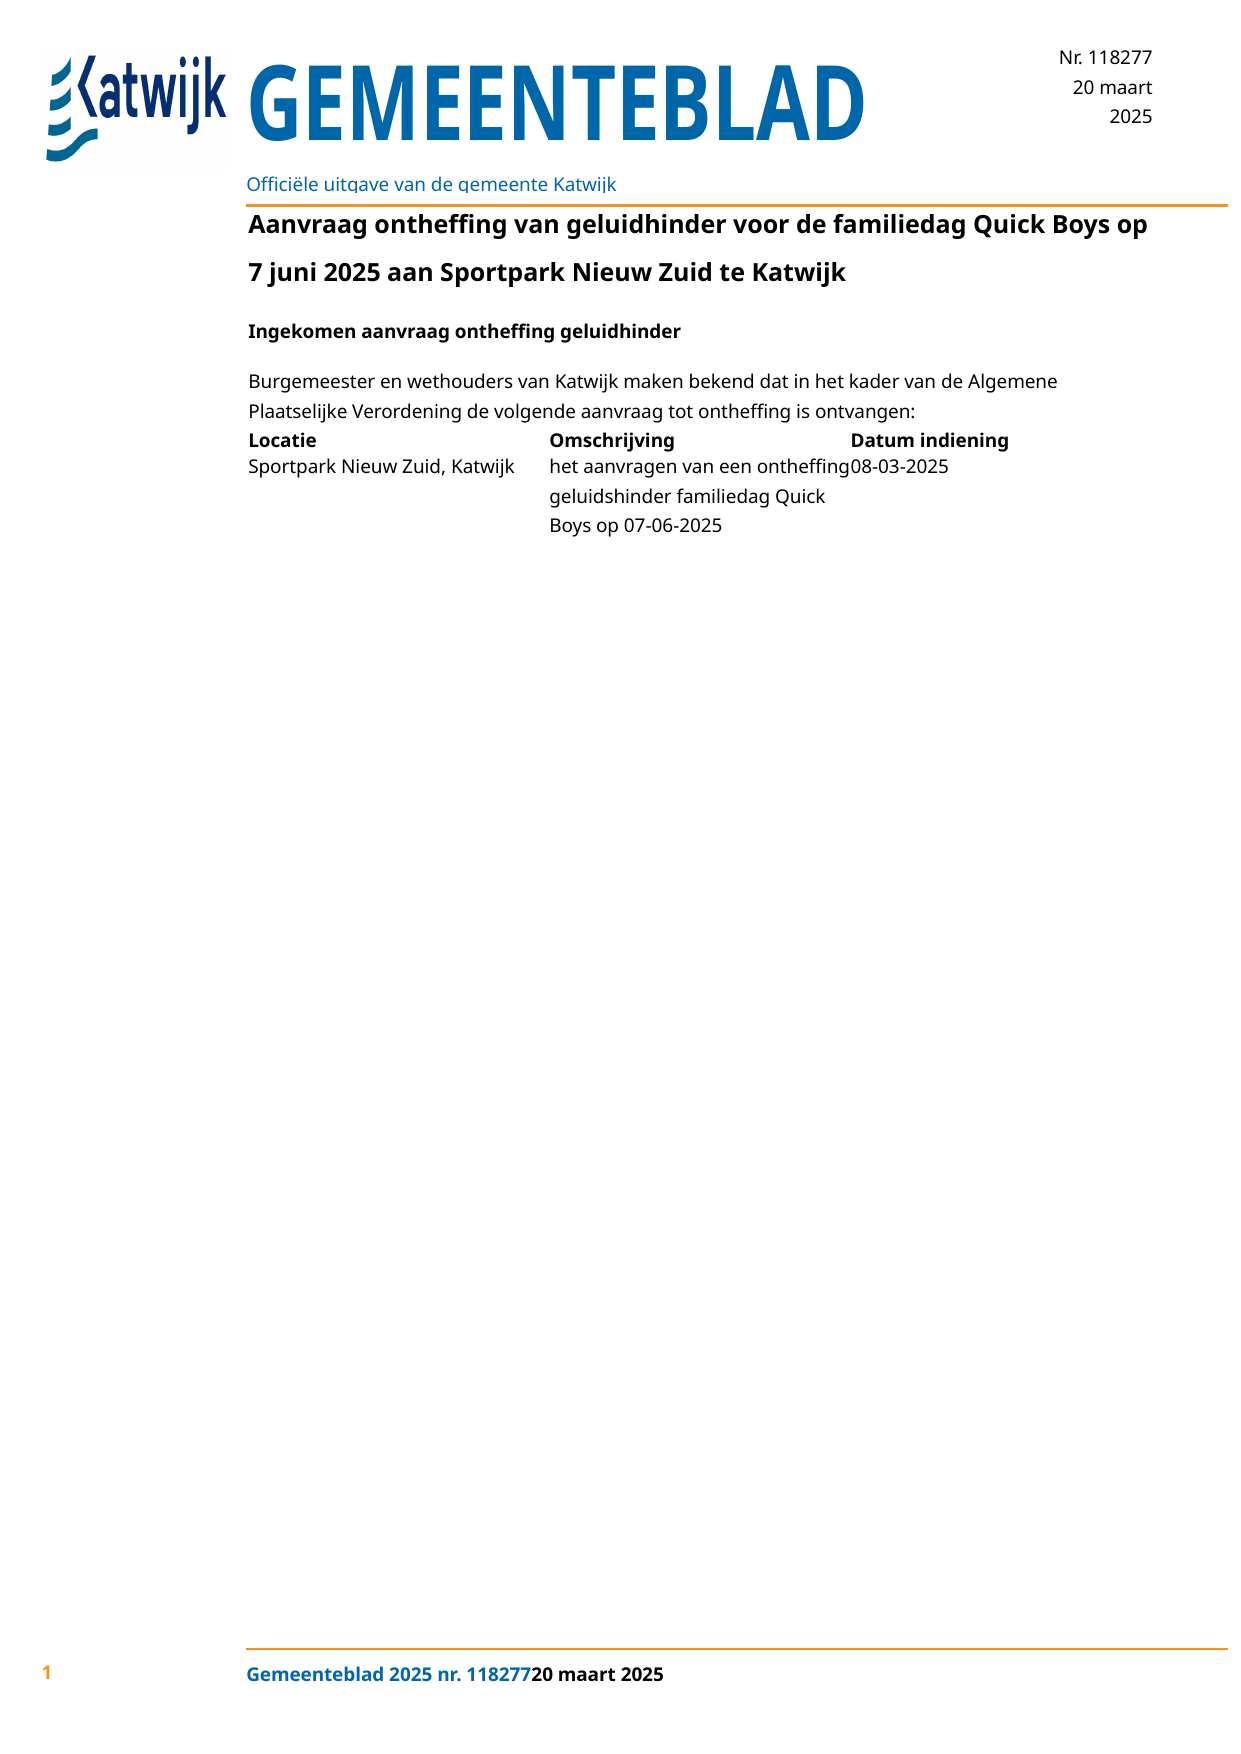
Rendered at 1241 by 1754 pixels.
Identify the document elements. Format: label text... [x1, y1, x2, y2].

text Burgemeester en wethouders van Katwijk maken bekend dat in het kader van de Algemene Plaatselijke Verordening de volgende aanvraag tot ontheffing is ontvangen: [248, 368, 1152, 424]
table_header Locatie [248, 428, 549, 453]
table_header Datum indiening [850, 428, 1152, 453]
text Aanvraag ontheffing van geluidhinder voor de familiedag Quick Boys op 7 juni 2025 aan Sportpark Nieuw Zuid te Katwijk [248, 207, 1152, 288]
text Ingekomen aanvraag ontheffing geluidhinder [248, 318, 1152, 344]
table_header Omschrijving [549, 428, 850, 453]
table_cell 08-03-2025 [850, 453, 1152, 538]
picture [41, 47, 231, 172]
table_cell het aanvragen van een ontheffing geluidshinder familiedag Quick Boys op 07-06-2025 [549, 453, 850, 538]
table_cell Sportpark Nieuw Zuid, Katwijk [248, 453, 549, 538]
